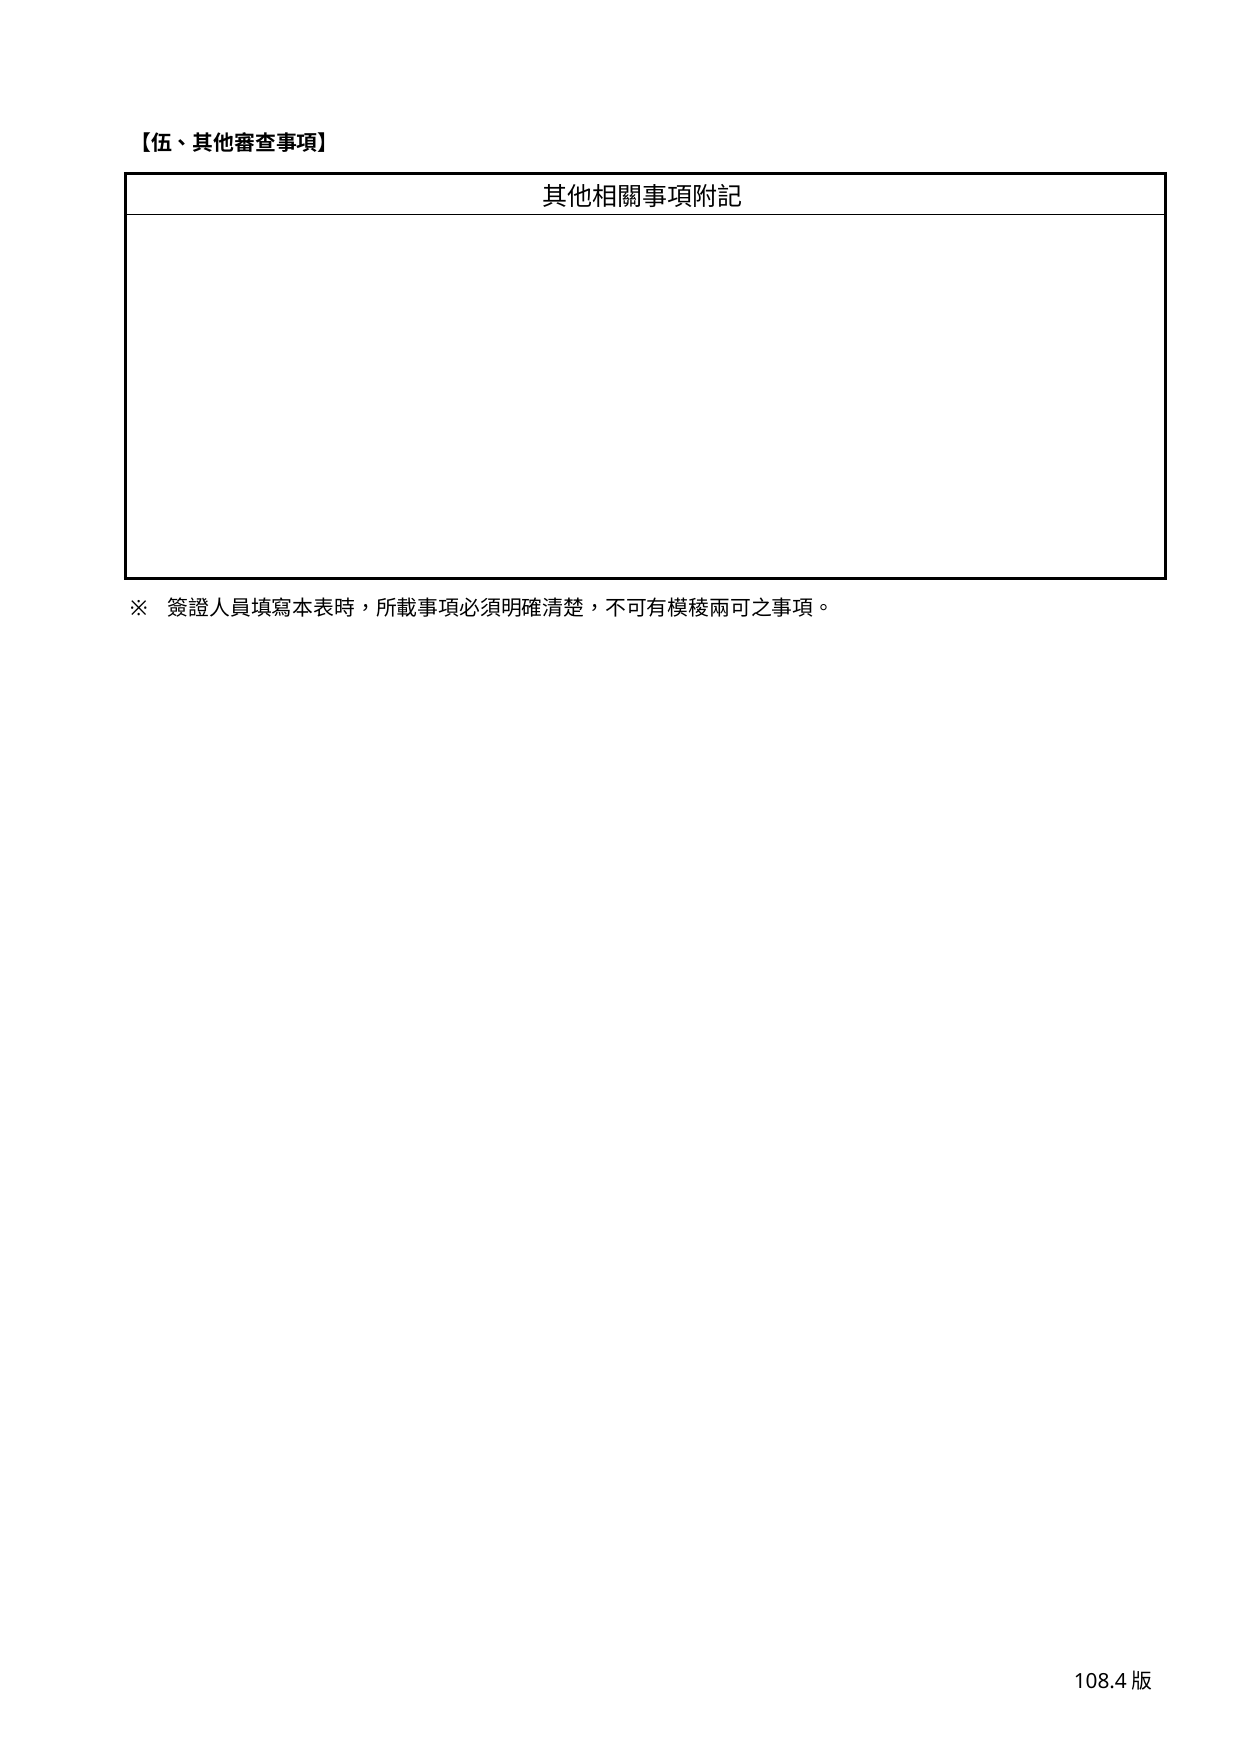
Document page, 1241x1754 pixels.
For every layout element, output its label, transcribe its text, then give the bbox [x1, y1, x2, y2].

list 簽證人員填寫本表時，所載事項必須明確清楚，不可有模稜兩可之事項。 [130, 587, 1152, 625]
table_cell [127, 215, 1164, 577]
table_header 其他相關事項附記 [127, 175, 1164, 214]
text 【伍、其他審查事項】 [130, 123, 1152, 161]
